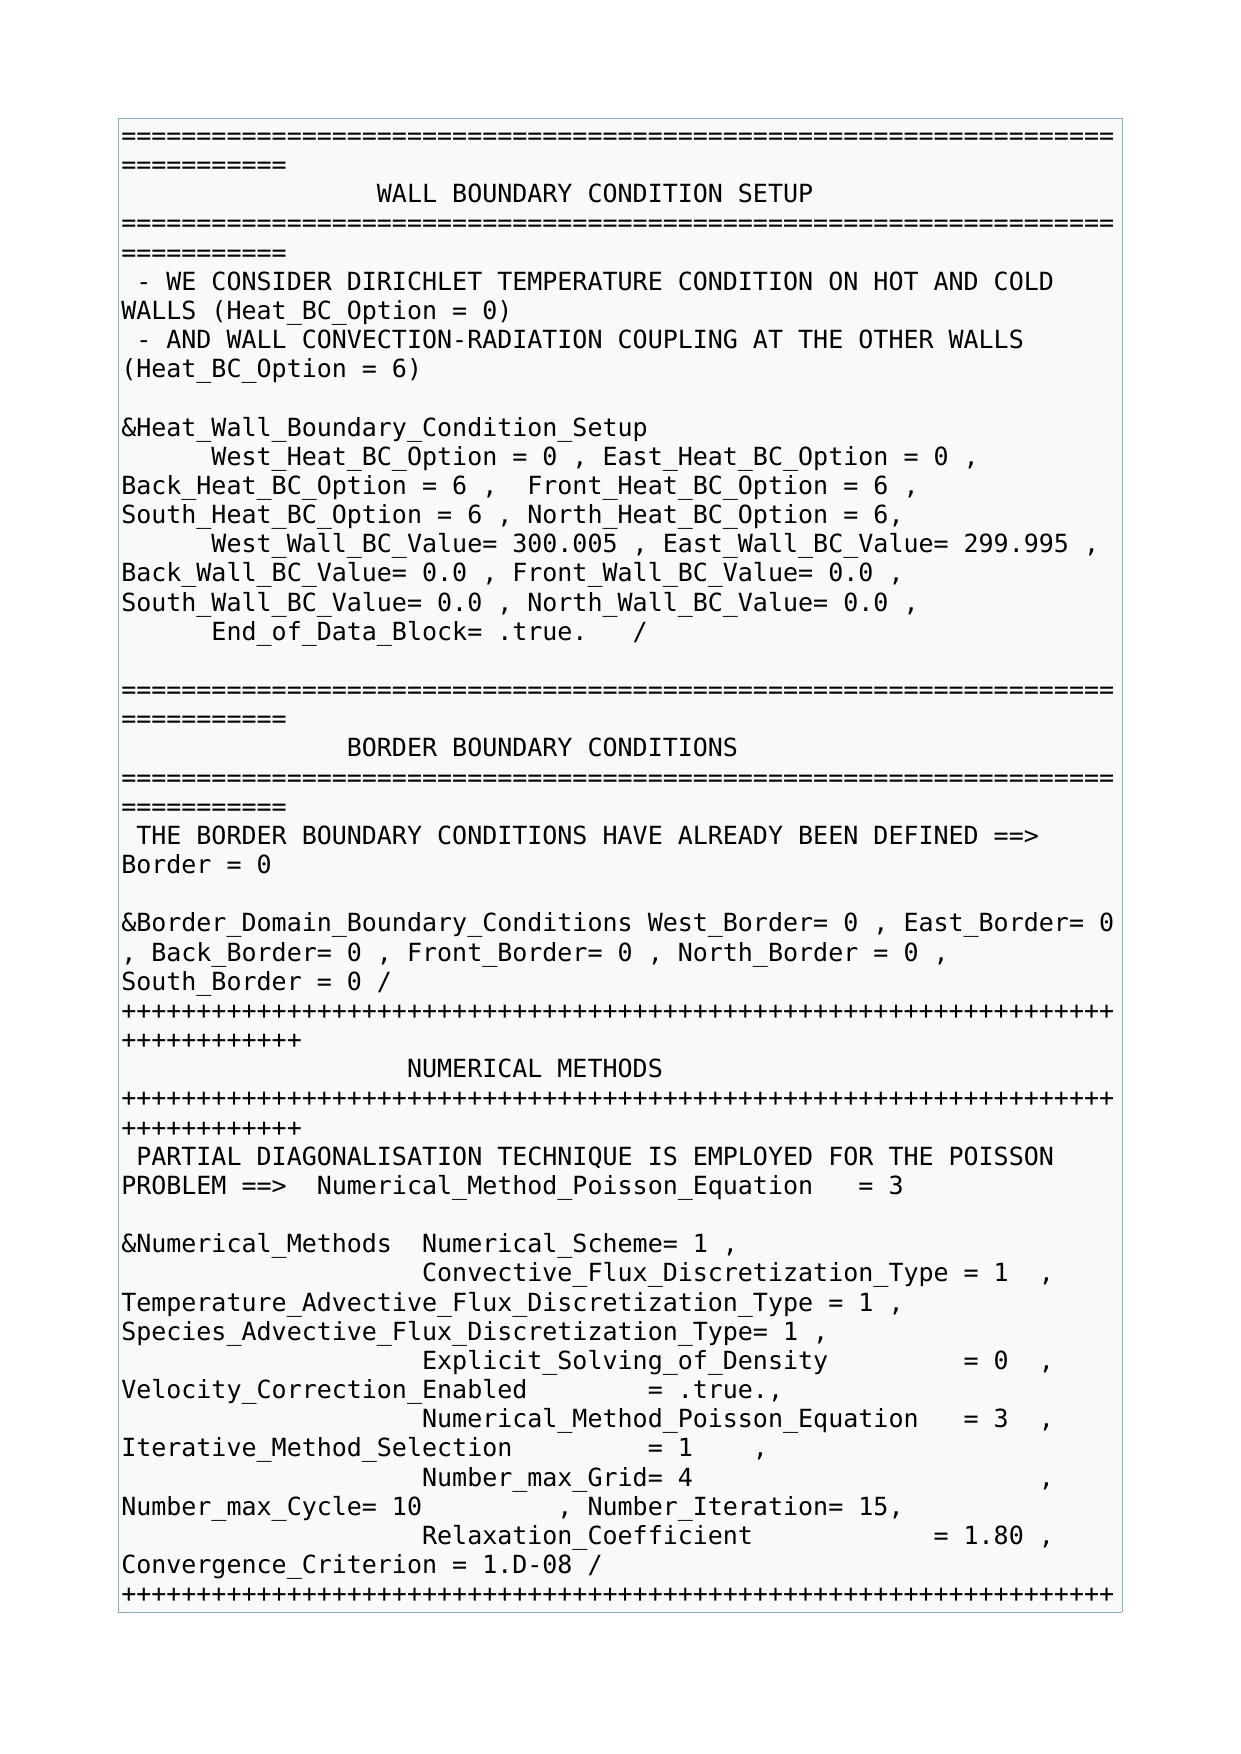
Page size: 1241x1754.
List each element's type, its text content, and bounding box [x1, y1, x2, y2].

table_header ============================================================================= WALL BOUNDARY CONDITION SETUP ============================================================================= - WE CONSIDER DIRICHLET TEMPERATURE CONDITION ON HOT AND COLD WALLS (Heat_BC_Option = 0) - AND WALL CONVECTION-RADIATION COUPLING AT THE OTHER WALLS (Heat_BC_Option = 6) &Heat_Wall_Boundary_Condition_Setup West_Heat_BC_Option = 0 , East_Heat_BC_Option = 0 , Back_Heat_BC_Option = 6 , Front_Heat_BC_Option = 6 , South_Heat_BC_Option = 6 , North_Heat_BC_Option = 6, West_Wall_BC_Value= 300.005 , East_Wall_BC_Value= 299.995 , Back_Wall_BC_Value= 0.0 , Front_Wall_BC_Value= 0.0 , South_Wall_BC_Value= 0.0 , North_Wall_BC_Value= 0.0 , End_of_Data_Block= .true. / ============================================================================= BORDER BOUNDARY CONDITIONS ============================================================================= THE BORDER BOUNDARY CONDITIONS HAVE ALREADY BEEN DEFINED ==> Border = 0 &Border_Domain_Boundary_Conditions West_Border= 0 , East_Border= 0 , Back_Border= 0 , Front_Border= 0 , North_Border = 0 , South_Border = 0 / ++++++++++++++++++++++++++++++++++++++++++++++++++++++++++++++++++++++++++++++ NUMERICAL METHODS ++++++++++++++++++++++++++++++++++++++++++++++++++++++++++++++++++++++++++++++ PARTIAL DIAGONALISATION TECHNIQUE IS EMPLOYED FOR THE POISSON PROBLEM ==> Numerical_Method_Poisson_Equation = 3 &Numerical_Methods Numerical_Scheme= 1 , Convective_Flux_Discretization_Type = 1 , Temperature_Advective_Flux_Discretization_Type = 1 , Species_Advective_Flux_Discretization_Type= 1 , Explicit_Solving_of_Density = 0 , Velocity_Correction_Enabled = .true., Numerical_Method_Poisson_Equation = 3 , Iterative_Method_Selection = 1 , Number_max_Grid= 4 , Number_max_Cycle= 10 , Number_Iteration= 15, Relaxation_Coefficient = 1.80 , Convergence_Criterion = 1.D-08 / ++++++++++++++++++++++++++++++++++++++++++++++++++++++++++++++++++ [119, 119, 1122, 1612]
